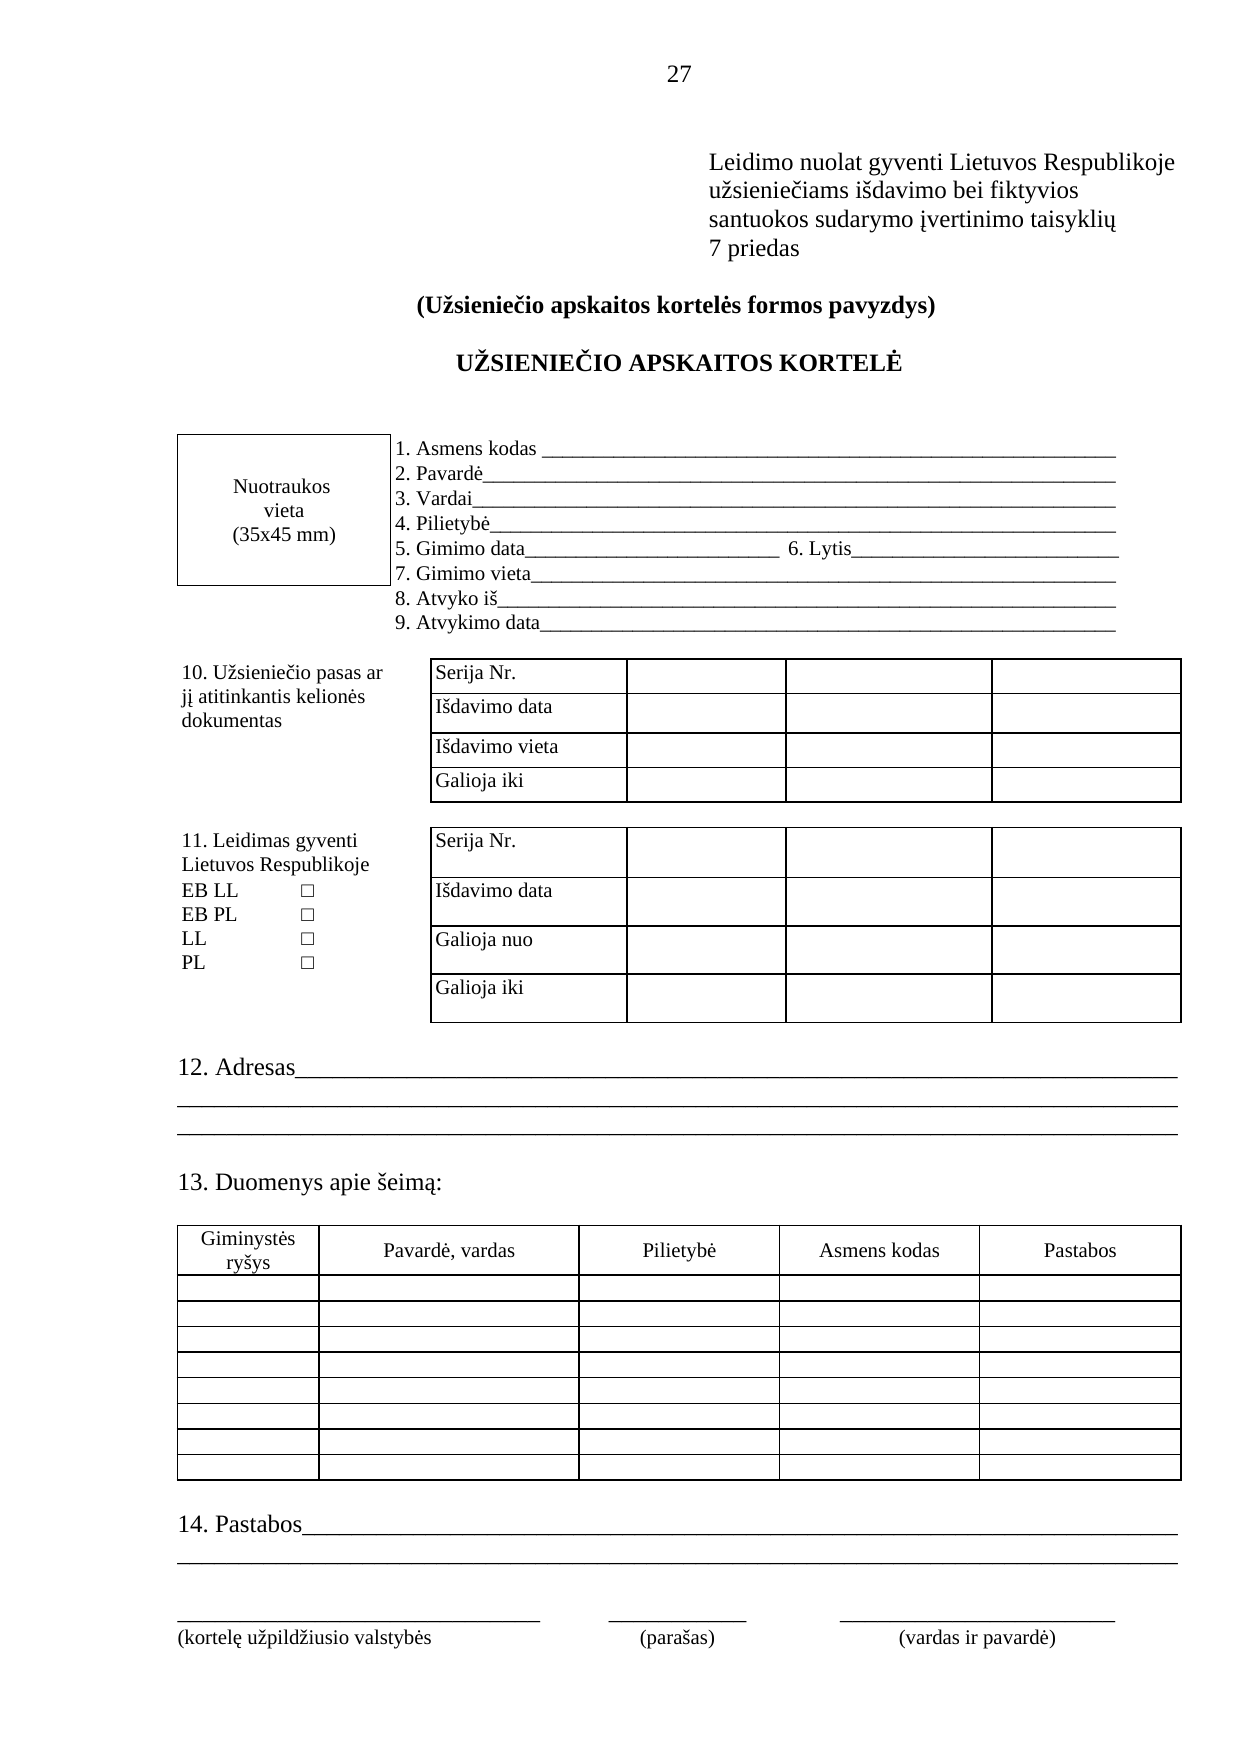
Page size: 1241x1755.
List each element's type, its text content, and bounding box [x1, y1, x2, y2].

table_cell [775, 1378, 779, 1402]
table_cell [391, 973, 430, 1022]
table_cell [975, 1430, 979, 1454]
table_cell [975, 1455, 979, 1479]
table_cell Serija Nr. [432, 828, 626, 876]
table_cell [787, 878, 991, 925]
table_cell [787, 927, 991, 973]
table_cell [628, 828, 785, 876]
table_cell [993, 734, 1180, 767]
table_cell [628, 768, 785, 801]
table_cell [177, 610, 391, 658]
table_cell 8. Atvyko iš [391, 585, 1181, 610]
table_cell [775, 1353, 779, 1377]
table_cell 4. Pilietybė [391, 510, 1181, 535]
table_cell [177, 586, 181, 610]
text užsieniečiams išdavimo bei fiktyvios [177, 176, 1181, 204]
table_header Pavardė, vardas [320, 1226, 578, 1274]
table_cell Galioja iki [432, 975, 626, 1022]
table_cell [993, 975, 1180, 1022]
table_cell [787, 768, 991, 801]
table_header Asmens kodas [780, 1226, 979, 1274]
table_cell [628, 694, 785, 732]
table_cell [993, 660, 1180, 693]
table_header Pastabos [980, 1226, 1180, 1274]
text (kortelę užpildžiusio valstybės (parašas) (vardas ir pavardė) [177, 1624, 1181, 1649]
table_cell [975, 1404, 979, 1428]
table_cell [975, 1378, 979, 1402]
table_cell 7. Gimimo vieta [391, 560, 1181, 585]
table_header 1. Asmens kodas [391, 434, 1181, 459]
table_cell [391, 658, 430, 693]
table_cell [628, 660, 785, 693]
table_cell 11. Leidimas gyventi Lietuvos Respublikoje [177, 827, 391, 876]
table_cell [1177, 803, 1181, 827]
table_cell [775, 1404, 779, 1428]
table_cell [177, 801, 391, 827]
table_cell [993, 768, 1180, 801]
table_cell [391, 767, 430, 801]
table_cell Serija Nr. [432, 660, 626, 693]
table_cell [993, 828, 1180, 876]
text 13. Duomenys apie šeimą: [177, 1167, 1181, 1196]
table_cell [391, 876, 430, 925]
table_cell [177, 732, 391, 767]
table_cell [628, 734, 785, 767]
table_cell [975, 1302, 979, 1326]
text Leidimo nuolat gyventi Lietuvos Respublikoje [177, 147, 1181, 176]
table_cell [787, 734, 991, 767]
table_cell [775, 1327, 779, 1351]
text UŽSIENIEČIO APSKAITOS KORTELĖ [177, 348, 1181, 377]
table_cell [177, 767, 391, 801]
table_cell Galioja nuo [432, 927, 626, 973]
table_cell [775, 1430, 779, 1454]
table_cell Galioja iki [432, 768, 626, 801]
text 12. Adresas [177, 1052, 1181, 1081]
table_cell 2. Pavardė [391, 460, 1181, 484]
table_cell [975, 1353, 979, 1377]
table_cell [628, 975, 785, 1022]
table_cell [387, 586, 391, 610]
text 7 priedas [177, 233, 1181, 262]
table_cell Išdavimo data [432, 694, 626, 732]
table_cell [628, 878, 785, 925]
table_cell [775, 1302, 779, 1326]
table_cell [628, 927, 785, 973]
text 14. Pastabos [177, 1509, 1181, 1538]
table_cell [787, 694, 991, 732]
table_cell EB LL □ EB PL □ LL □ PL □ [177, 876, 391, 1022]
table_cell [391, 693, 430, 732]
table_cell Išdavimo vieta [432, 734, 626, 767]
table_cell [787, 828, 991, 876]
table_cell Išdavimo data [432, 878, 626, 925]
table_cell [993, 694, 1180, 732]
table_cell [975, 1327, 979, 1351]
table_cell [787, 975, 991, 1022]
text _____________________________ ___________ ______________________ [177, 1596, 1181, 1624]
table_cell 10. Užsieniečio pasas ar jį atitinkantis kelionės dokumentas [177, 658, 391, 732]
table_cell [975, 1276, 979, 1300]
table_cell [775, 1455, 779, 1479]
table_cell [391, 827, 430, 876]
table_cell [391, 732, 430, 767]
table_cell [993, 878, 1180, 925]
table_cell 3. Vardai [391, 485, 1181, 510]
table_cell [391, 801, 431, 827]
text santuokos sudarymo įvertinimo taisyklių [177, 204, 1181, 233]
table_cell [775, 1276, 779, 1300]
table_cell 6. Lytis [784, 535, 1181, 560]
table_cell [787, 660, 991, 693]
table_header Nuotraukos vieta (35x45 mm) [178, 435, 390, 585]
table_cell [993, 927, 1180, 973]
text (Užsieniečio apskaitos kortelės formos pavyzdys) [177, 291, 1181, 319]
table_cell 5. Gimimo data [391, 535, 784, 560]
table_header Pilietybė [580, 1226, 779, 1274]
table_cell [391, 925, 430, 973]
table_cell [431, 803, 435, 827]
